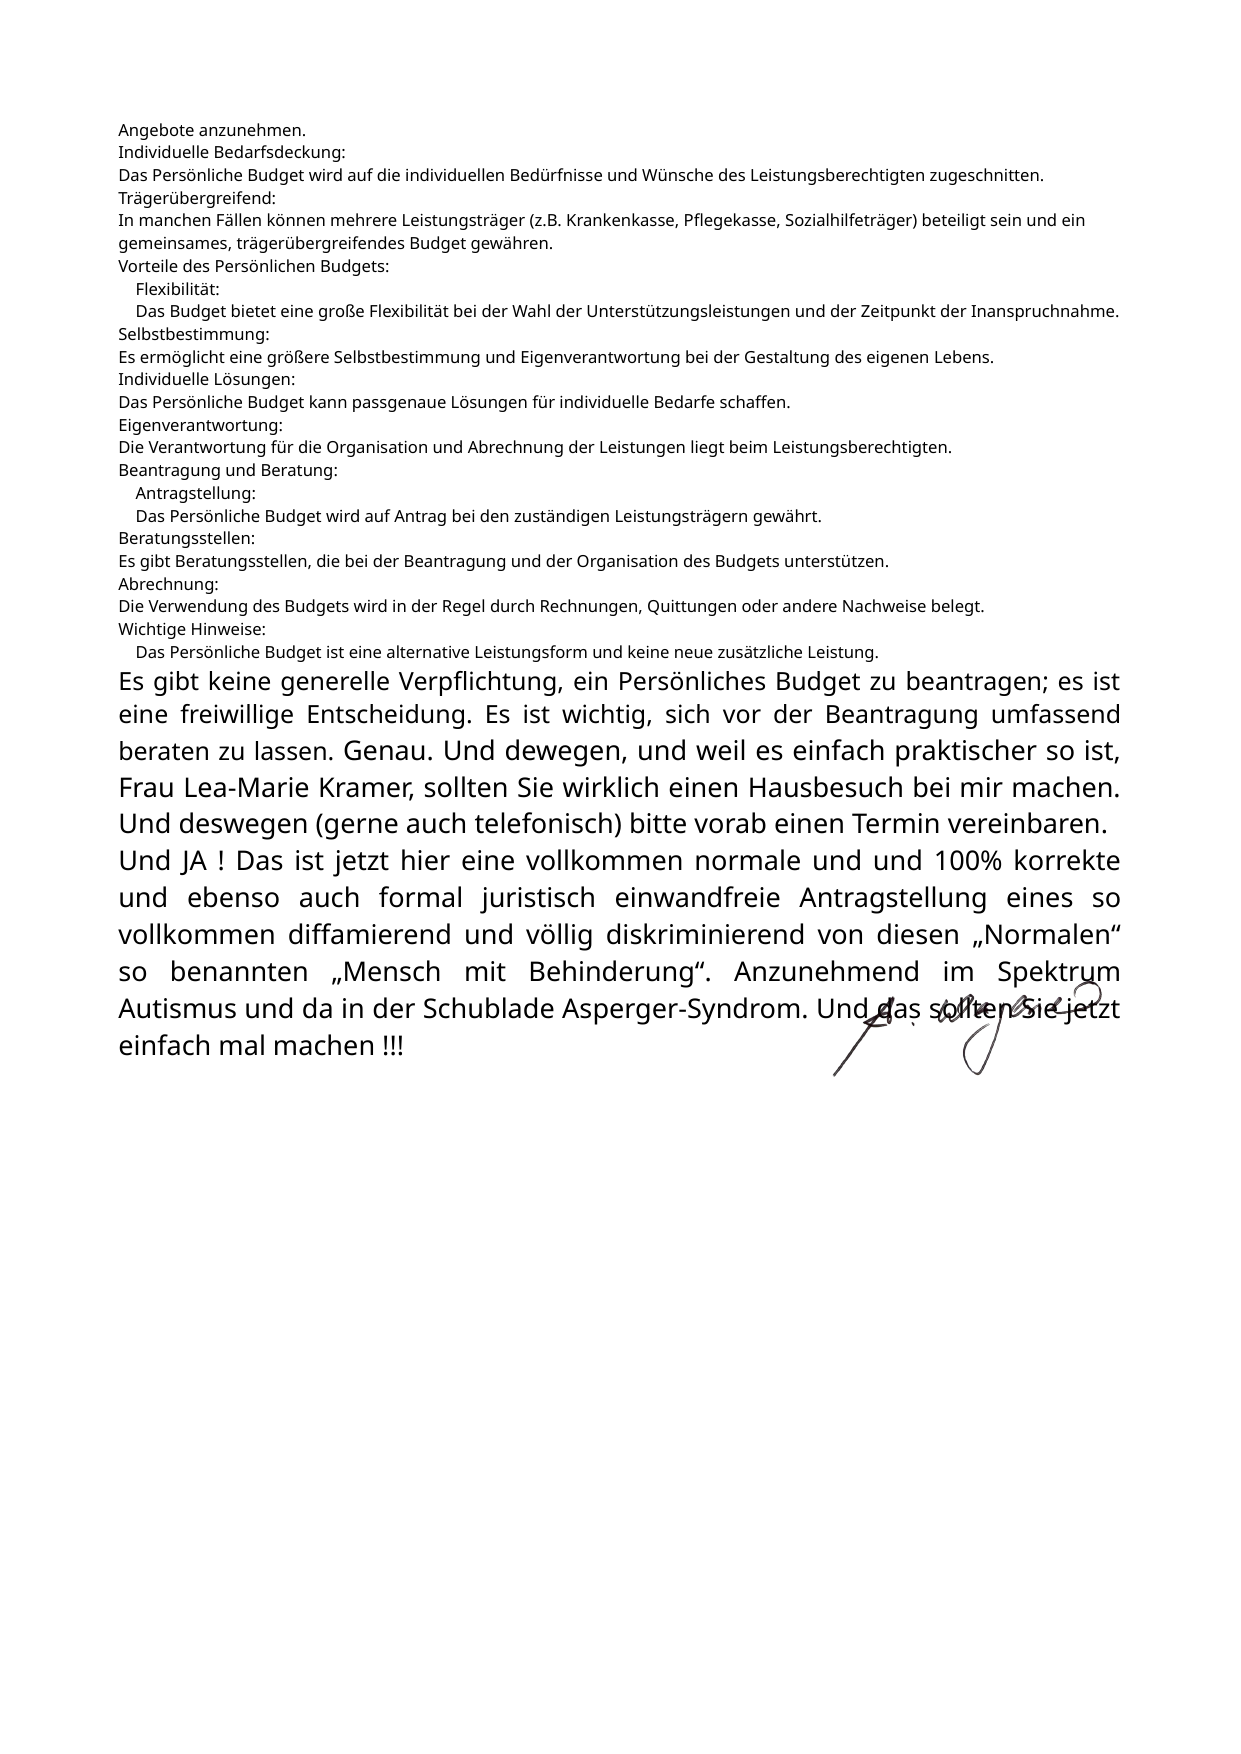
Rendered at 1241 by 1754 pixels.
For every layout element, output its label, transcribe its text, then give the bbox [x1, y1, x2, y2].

text Das Persönliche Budget wird auf Antrag bei den zuständigen Leistungsträgern gewährt. [118, 504, 1122, 527]
text Es gibt Beratungsstellen, die bei der Beantragung und der Organisation des Budgets unterstützen. [118, 549, 1122, 572]
text Das Persönliche Budget wird auf die individuellen Bedürfnisse und Wünsche des Leistungsberechtigten zugeschnitten. [118, 163, 1122, 186]
text Abrechnung: [118, 572, 1122, 595]
text Wichtige Hinweise: [118, 618, 1122, 640]
picture [823, 968, 1121, 1097]
text Individuelle Lösungen: [118, 368, 1122, 391]
text Eigenverantwortung: [118, 413, 1122, 436]
text Flexibilität: [118, 277, 1122, 300]
text In manchen Fällen können mehrere Leistungsträger (z.B. Krankenkasse, Pflegekasse, Sozialhilfeträger) beteiligt sein und ein gemeinsames, trägerübergreifendes Budget gewähren. [118, 209, 1122, 254]
text Es ermöglicht eine größere Selbstbestimmung und Eigenverantwortung bei der Gestaltung des eigenen Lebens. [118, 345, 1122, 368]
text Das Budget bietet eine große Flexibilität bei der Wahl der Unterstützungsleistungen und der Zeitpunkt der Inanspruchnahme. [118, 300, 1122, 322]
text Die Verantwortung für die Organisation und Abrechnung der Leistungen liegt beim Leistungsberechtigten. [118, 436, 1122, 459]
text Beratungsstellen: [118, 527, 1122, 549]
text Angebote anzunehmen. [118, 118, 1122, 141]
text Das Persönliche Budget ist eine alternative Leistungsform und keine neue zusätzliche Leistung. [118, 640, 1122, 663]
text Vorteile des Persönlichen Budgets: [118, 254, 1122, 277]
text Und JA ! Das ist jetzt hier eine vollkommen normale und und 100% korrekte und ebenso auch formal juristisch einwandfreie Antragstellung eines so vollkommen diffamierend und völlig diskriminierend von diesen „Normalen“ so benannten „Mensch mit Behinderung“. Anzunehmend im Spektrum Autismus und da in der Schublade Asperger-Syndrom. Und das sollten Sie jetzt einfach mal machen !!! [118, 842, 1122, 1063]
text Antragstellung: [118, 481, 1122, 504]
text Individuelle Bedarfsdeckung: [118, 141, 1122, 163]
text Beantragung und Beratung: [118, 459, 1122, 481]
text Trägerübergreifend: [118, 186, 1122, 209]
text Selbstbestimmung: [118, 322, 1122, 345]
text Es gibt keine generelle Verpflichtung, ein Persönliches Budget zu beantragen; es ist eine freiwillige Entscheidung. Es ist wichtig, sich vor der Beantragung umfassend beraten zu lassen. Genau. Und dewegen, und weil es einfach praktischer so ist, Frau Lea-Marie Kramer, sollten Sie wirklich einen Hausbesuch bei mir machen. Und deswegen (gerne auch telefonisch) bitte vorab einen Termin vereinbaren. [118, 663, 1122, 842]
text Die Verwendung des Budgets wird in der Regel durch Rechnungen, Quittungen oder andere Nachweise belegt. [118, 595, 1122, 618]
text Das Persönliche Budget kann passgenaue Lösungen für individuelle Bedarfe schaffen. [118, 391, 1122, 413]
